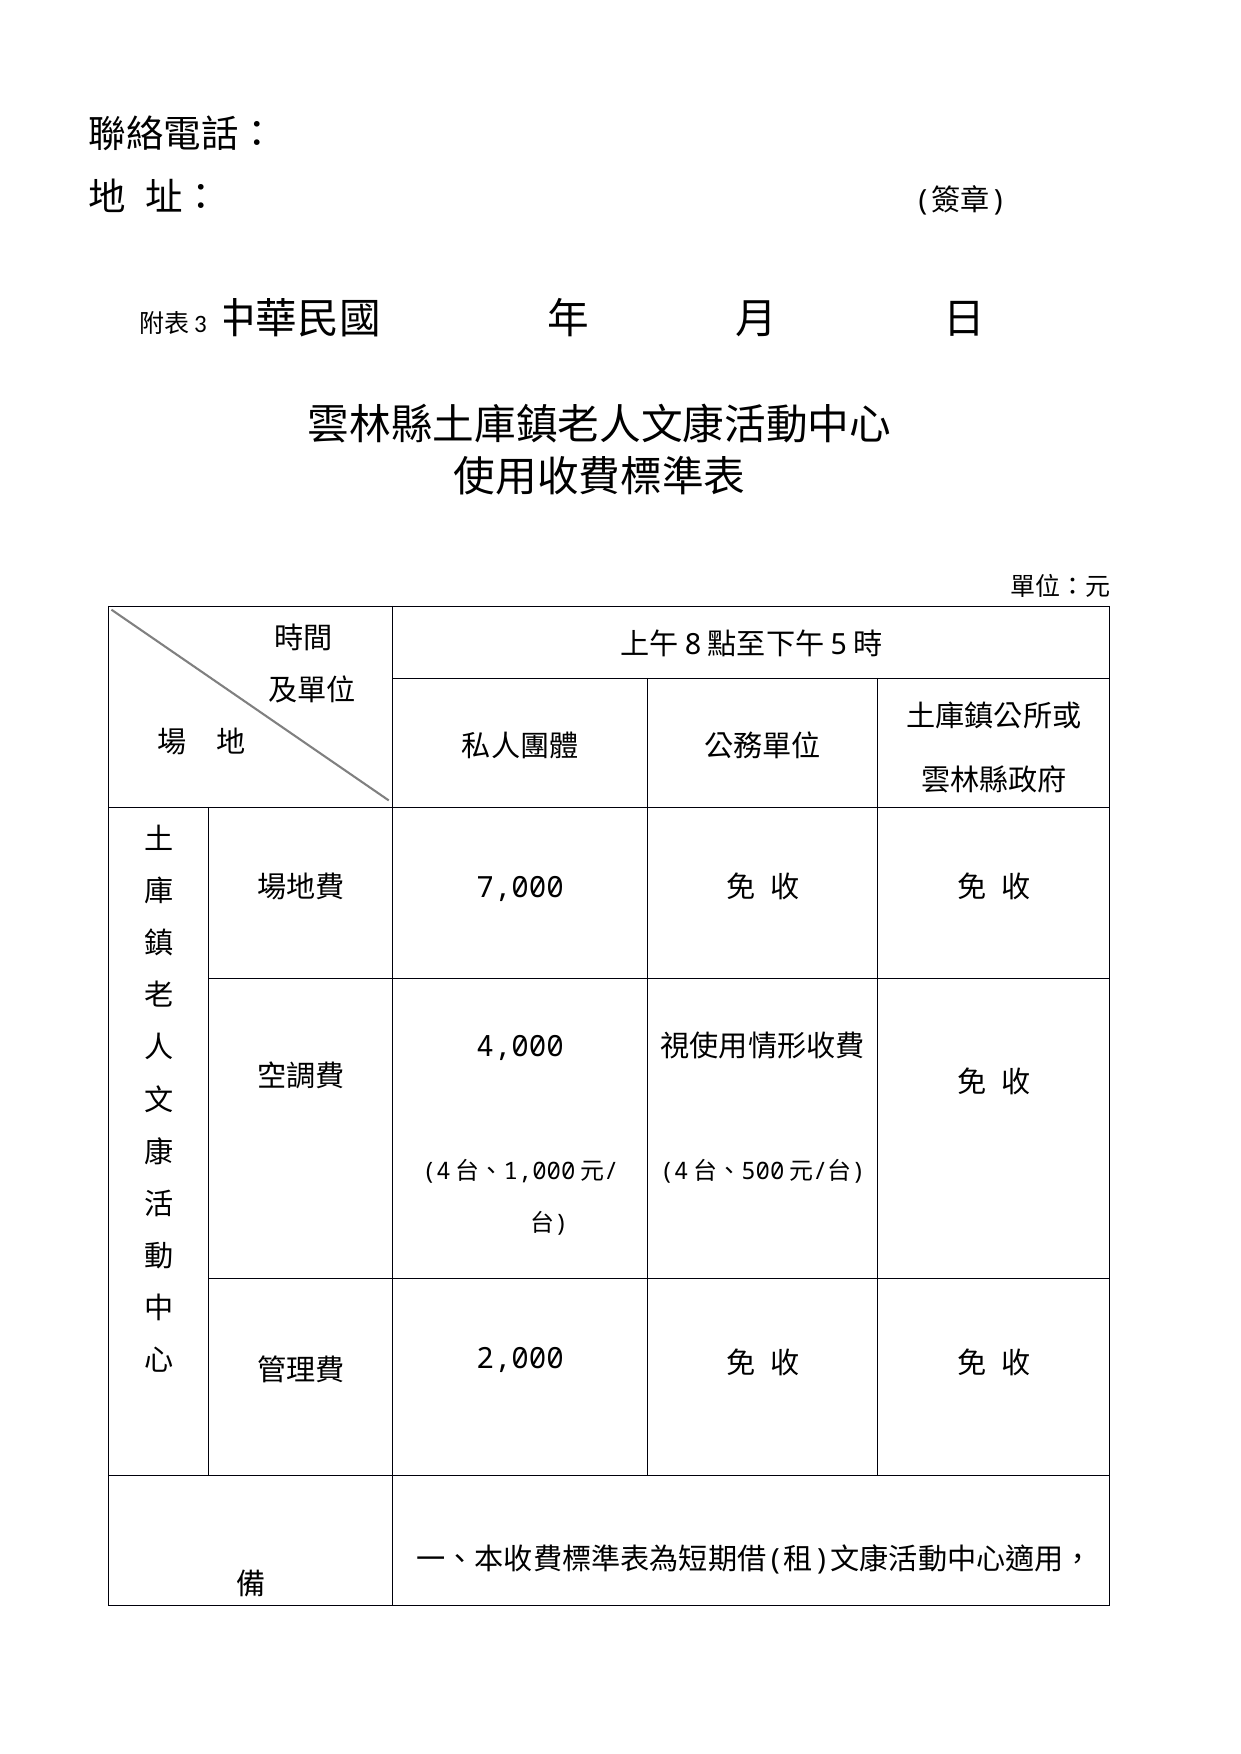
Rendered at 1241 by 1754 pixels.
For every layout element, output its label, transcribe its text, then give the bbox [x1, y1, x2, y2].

table_cell 土 庫 鎮 老 人 文 康 活 動 中 心 [109, 808, 208, 1475]
table_header 時間 及單位 場 地 [109, 607, 392, 807]
table_cell 視使用情形收費 (4台、500元/台) [648, 979, 877, 1278]
text 單位：元 [89, 554, 1110, 606]
text 地 址： (簽章) [89, 160, 1110, 222]
table_cell 備 [109, 1476, 392, 1605]
table_cell 私人團體 [393, 679, 647, 807]
text 附表3 [139, 304, 224, 340]
table_cell 免 收 [648, 1279, 877, 1475]
text 使用收費標準表 [89, 449, 1110, 502]
table_cell 免 收 [878, 808, 1109, 978]
text 聯絡電話： [89, 97, 1110, 160]
table_cell 場地費 [209, 808, 392, 978]
table_cell 免 收 [648, 808, 877, 978]
table_cell 土庫鎮公所或 雲林縣政府 [878, 679, 1109, 807]
table_cell 7,000 [393, 808, 647, 978]
table_cell 公務單位 [648, 679, 877, 807]
table_header 上午8點至下午5時 [393, 607, 1109, 678]
table_cell 2,000 [393, 1279, 647, 1475]
table_cell 4,000 (4台、1,000元/台) [393, 979, 647, 1278]
table_cell 空調費 [209, 979, 392, 1278]
table_cell 免 收 [878, 1279, 1109, 1475]
table_cell 免 收 [878, 979, 1109, 1278]
table_cell 一、本收費標準表為短期借(租)文康活動中心適用， [393, 1476, 1109, 1605]
text 雲林縣土庫鎮老人文康活動中心 [89, 397, 1110, 449]
text 中華民國 年 月 日 [89, 285, 1110, 345]
table_cell 管理費 [209, 1279, 392, 1475]
